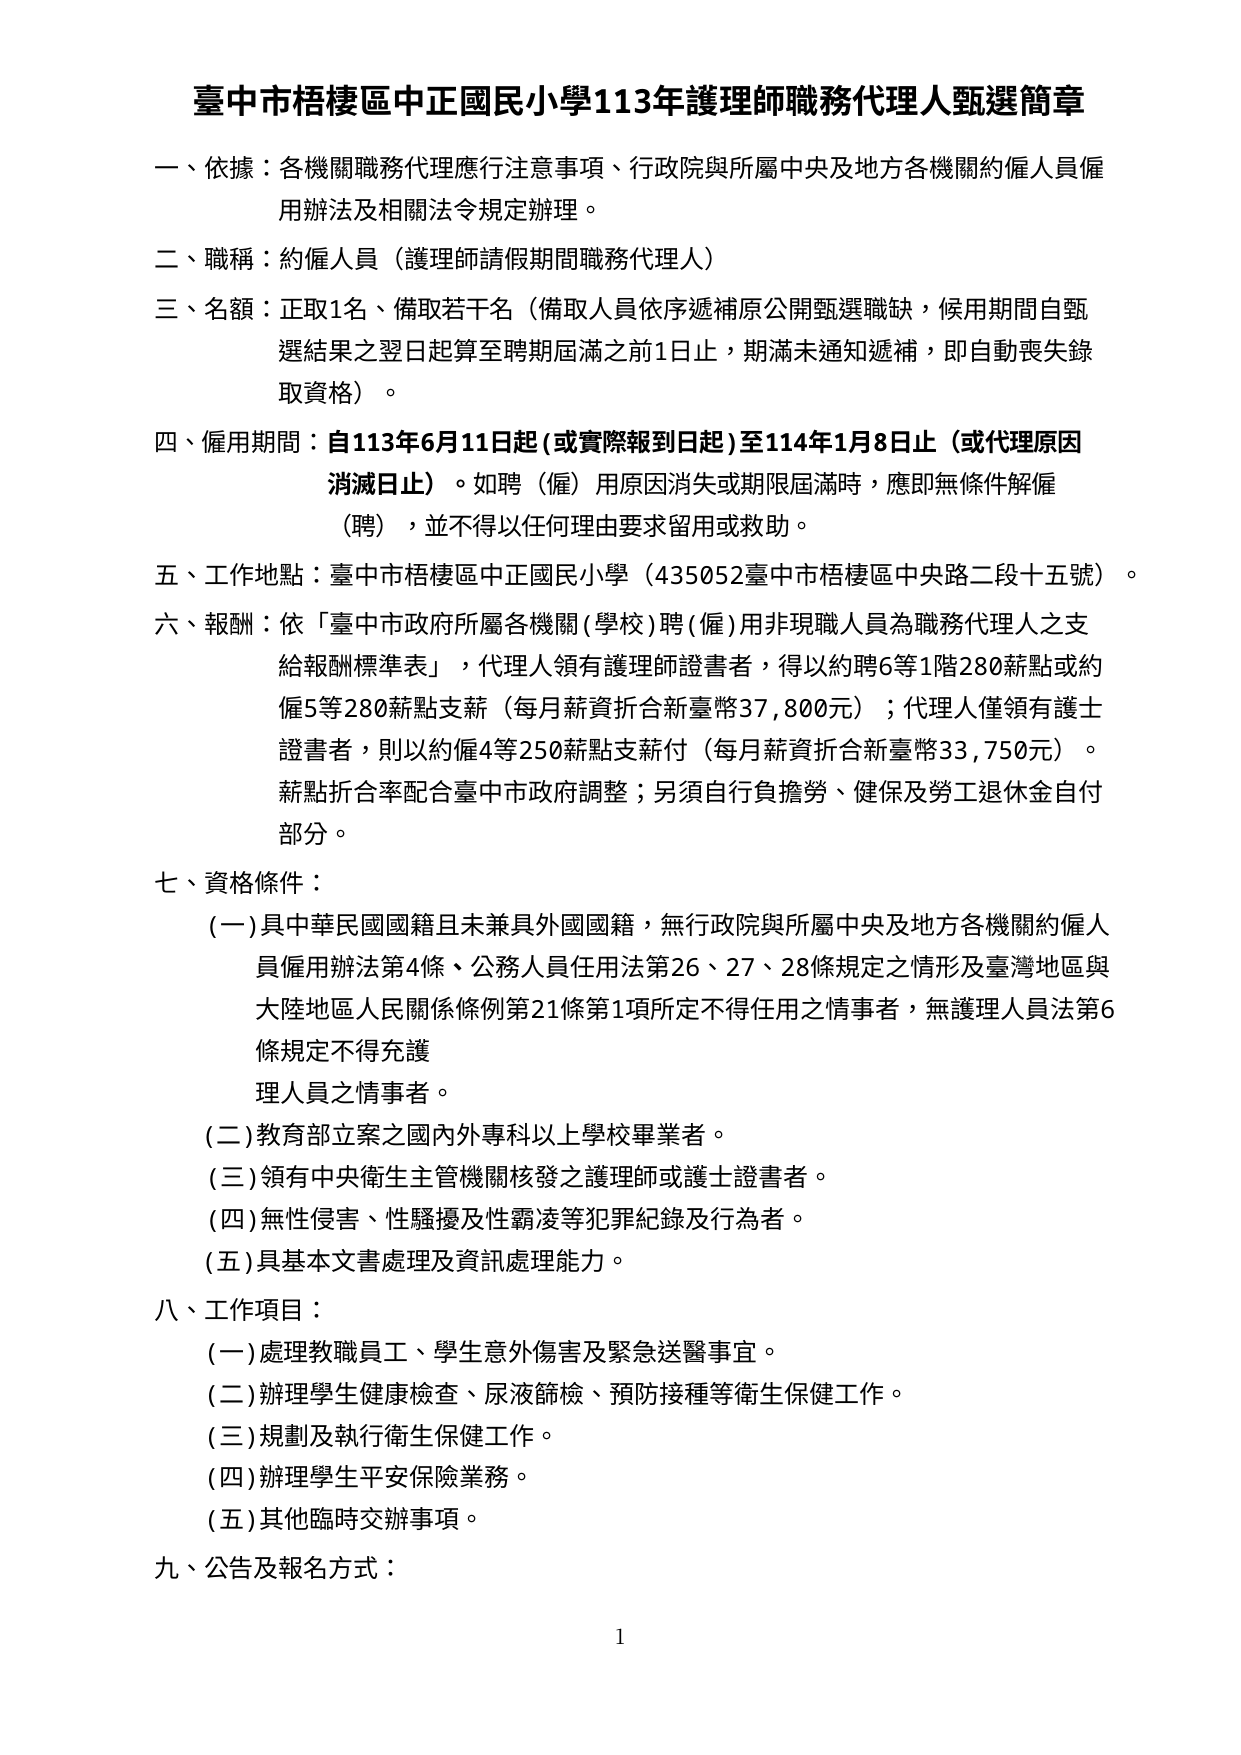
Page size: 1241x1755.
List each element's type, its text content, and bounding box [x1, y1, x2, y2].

text (三)領有中央衛生主管機關核發之護理師或護士證書者。 [205, 1157, 1118, 1194]
text (一)具中華民國國籍且未兼具外國國籍，無行政院與所屬中央及地方各機關約僱人員僱用辦法第4條、公務人員任用法第26、27、28條規定之情形及臺灣地區與大陸地區人民關係條例第21條第1項所定不得任用之情事者，無護理人員法第6條規定不得充護 [205, 906, 1118, 1068]
text (二)辦理學生健康檢查、尿液篩檢、預防接種等衛生保健工作。 [204, 1374, 980, 1411]
text (四)辦理學生平安保險業務。 [204, 1458, 980, 1494]
text 八、工作項目： [154, 1291, 1105, 1327]
text 四、僱用期間：自113年6月11日起(或實際報到日起)至114年1月8日止（或代理原因消滅日止）。如聘（僱）用原因消失或期限屆滿時，應即無條件解僱（聘），並不得以任何理由要求留用或救助。 [154, 422, 1105, 542]
text 九、公告及報名方式： [154, 1548, 1105, 1585]
text (三)規劃及執行衛生保健工作。 [204, 1416, 980, 1452]
text 七、資格條件： [154, 863, 1105, 900]
text 二、職稱：約僱人員（護理師請假期間職務代理人） [154, 240, 1105, 276]
text (二)教育部立案之國內外專科以上學校畢業者。 [201, 1115, 1170, 1152]
text 五、工作地點：臺中市梧棲區中正國民小學（435052臺中市梧棲區中央路二段十五號）。 [154, 555, 1163, 592]
text (一)處理教職員工、學生意外傷害及緊急送醫事宜。 [204, 1333, 980, 1369]
text 三、名額：正取1名、備取若干名（備取人員依序遞補原公開甄選職缺，候用期間自甄選結果之翌日起算至聘期屆滿之前1日止，期滿未通知遞補，即自動喪失錄取資格）。 [154, 289, 1105, 409]
text (四)無性侵害、性騷擾及性霸凌等犯罪紀錄及行為者。 [205, 1199, 1118, 1236]
text (五)具基本文書處理及資訊處理能力。 [201, 1241, 777, 1278]
text 一、依據：各機關職務代理應行注意事項、行政院與所屬中央及地方各機關約僱人員僱用辦法及相關法令規定辦理。 [154, 149, 1105, 227]
text 六、報酬：依「臺中市政府所屬各機關(學校)聘(僱)用非現職人員為職務代理人之支給報酬標準表」，代理人領有護理師證書者，得以約聘6等1階280薪點或約僱5等280薪點支薪（每月薪資折合新臺幣37,800元）；代理人僅領有護士證書者，則以約僱4等250薪點支薪付（每月薪資折合新臺幣33,750元）。薪點折合率配合臺中市政府調整；另須自行負擔勞、健保及勞工退休金自付部分。 [154, 604, 1105, 851]
text (五)其他臨時交辦事項。 [204, 1500, 980, 1536]
text 理人員之情事者。 [255, 1073, 1170, 1110]
text 臺中市梧棲區中正國民小學113年護理師職務代理人甄選簡章 [192, 75, 1170, 124]
